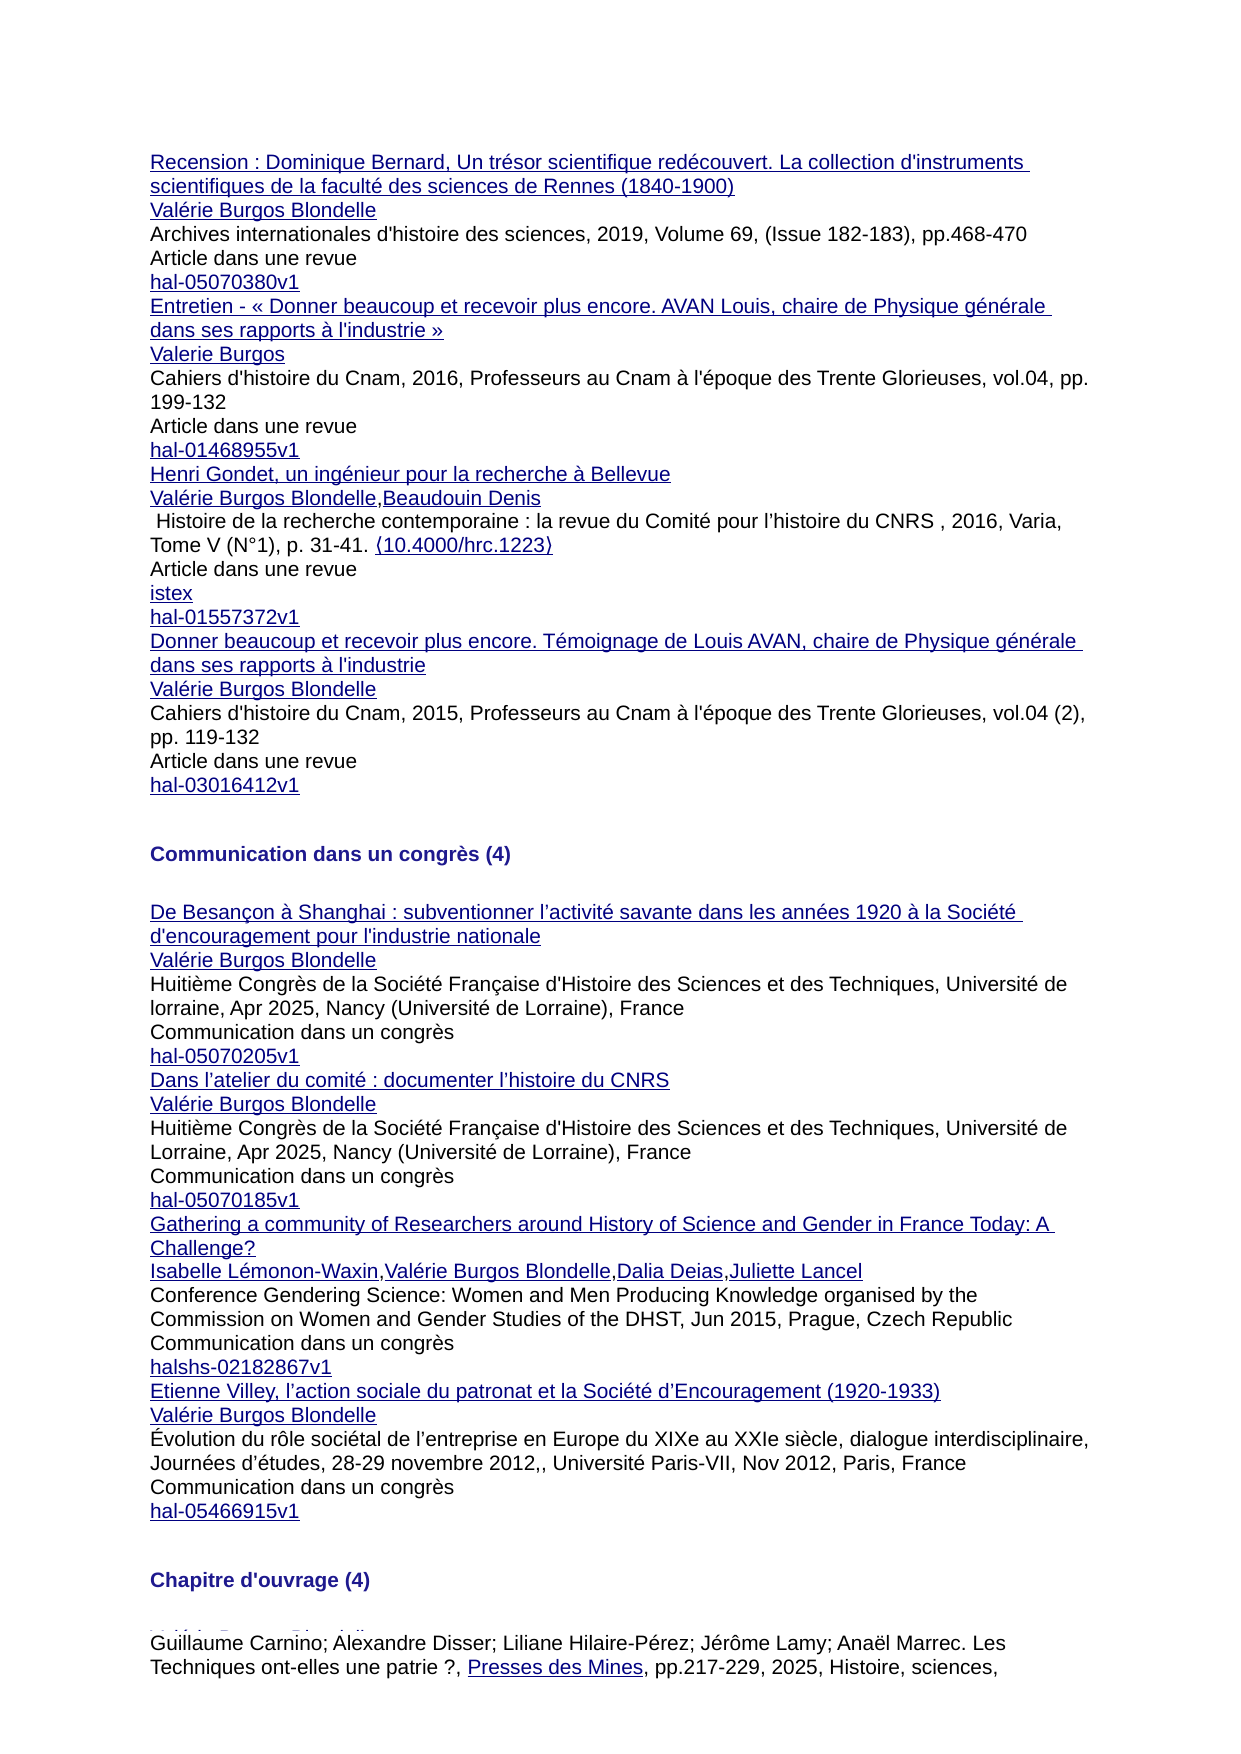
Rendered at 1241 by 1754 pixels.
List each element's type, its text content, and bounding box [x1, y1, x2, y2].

table_cell Recension : Dominique Bernard, Un trésor scientifique redécouvert. La collection d'instruments scientifiques de la faculté des sciences de Rennes (1840-1900) Valérie Burgos Blondelle Archives internationales d'histoire des sciences, 2019, Volume 69, (Issue 182-183), pp.468-470 Article dans une revue hal-05070380v1 [150, 150, 1090, 294]
table_cell Henri Gondet, un ingénieur pour la recherche à Bellevue Valérie Burgos Blondelle,Beaudouin Denis Histoire de la recherche contemporaine : la revue du Comité pour l’histoire du CNRS , 2016, Varia, Tome V (N°1), p. 31-41. ⟨10.4000/hrc.1223⟩ Article dans une revue istex hal-01557372v1 [150, 461, 1090, 629]
table_cell Donner beaucoup et recevoir plus encore. Témoignage de Louis AVAN, chaire de Physique générale dans ses rapports à l'industrie Valérie Burgos Blondelle Cahiers d'histoire du Cnam, 2015, Professeurs au Cnam à l'époque des Trente Glorieuses, vol.04 (2), pp. 119-132 Article dans une revue hal-03016412v1 [150, 629, 1090, 797]
table_cell Etienne Villey, l’action sociale du patronat et la Société d’Encouragement (1920-1933) Valérie Burgos Blondelle Évolution du rôle sociétal de l’entreprise en Europe du XIXe au XXIe siècle, dialogue interdisciplinaire, Journées d’études, 28-29 novembre 2012,, Université Paris-VII, Nov 2012, Paris, France Communication dans un congrès hal-05466915v1 [150, 1379, 1090, 1523]
table_header Et si le CNRS racontait aussi une histoire des techniques ? Valérie Burgos Blondelle Guillaume Carnino; Alexandre Disser; Liliane Hilaire-Pérez; Jérôme Lamy; Anaël Marrec. Les Techniques ont-elles une patrie ?, Presses des Mines, pp.217-229, 2025, Histoire, sciences, techniques et sociétés, 2385427362 Chapitre d'ouvrage hal-05320844v1 [150, 1626, 1090, 1679]
table_cell Gathering a community of Researchers around History of Science and Gender in France Today: A Challenge? Isabelle Lémonon-Waxin,Valérie Burgos Blondelle,Dalia Deias,Juliette Lancel Conference Gendering Science: Women and Men Producing Knowledge organised by the Commission on Women and Gender Studies of the DHST, Jun 2015, Prague, Czech Republic Communication dans un congrès halshs-02182867v1 [150, 1211, 1090, 1379]
subtitle Chapitre d'ouvrage (4) [150, 1568, 1090, 1592]
table_cell Entretien - « Donner beaucoup et recevoir plus encore. AVAN Louis, chaire de Physique générale dans ses rapports à l'industrie » Valerie Burgos Cahiers d'histoire du Cnam, 2016, Professeurs au Cnam à l'époque des Trente Glorieuses, vol.04, pp. 199-132 Article dans une revue hal-01468955v1 [150, 294, 1090, 461]
table_header De Besançon à Shanghai : subventionner l’activité savante dans les années 1920 à la Société d'encouragement pour l'industrie nationale Valérie Burgos Blondelle Huitième Congrès de la Société Française d'Histoire des Sciences et des Techniques, Université de lorraine, Apr 2025, Nancy (Université de Lorraine), France Communication dans un congrès hal-05070205v1 [150, 900, 1090, 1068]
subtitle Communication dans un congrès (4) [150, 842, 1090, 866]
table_cell Dans l’atelier du comité : documenter l’histoire du CNRS Valérie Burgos Blondelle Huitième Congrès de la Société Française d'Histoire des Sciences et des Techniques, Université de Lorraine, Apr 2025, Nancy (Université de Lorraine), France Communication dans un congrès hal-05070185v1 [150, 1068, 1090, 1211]
